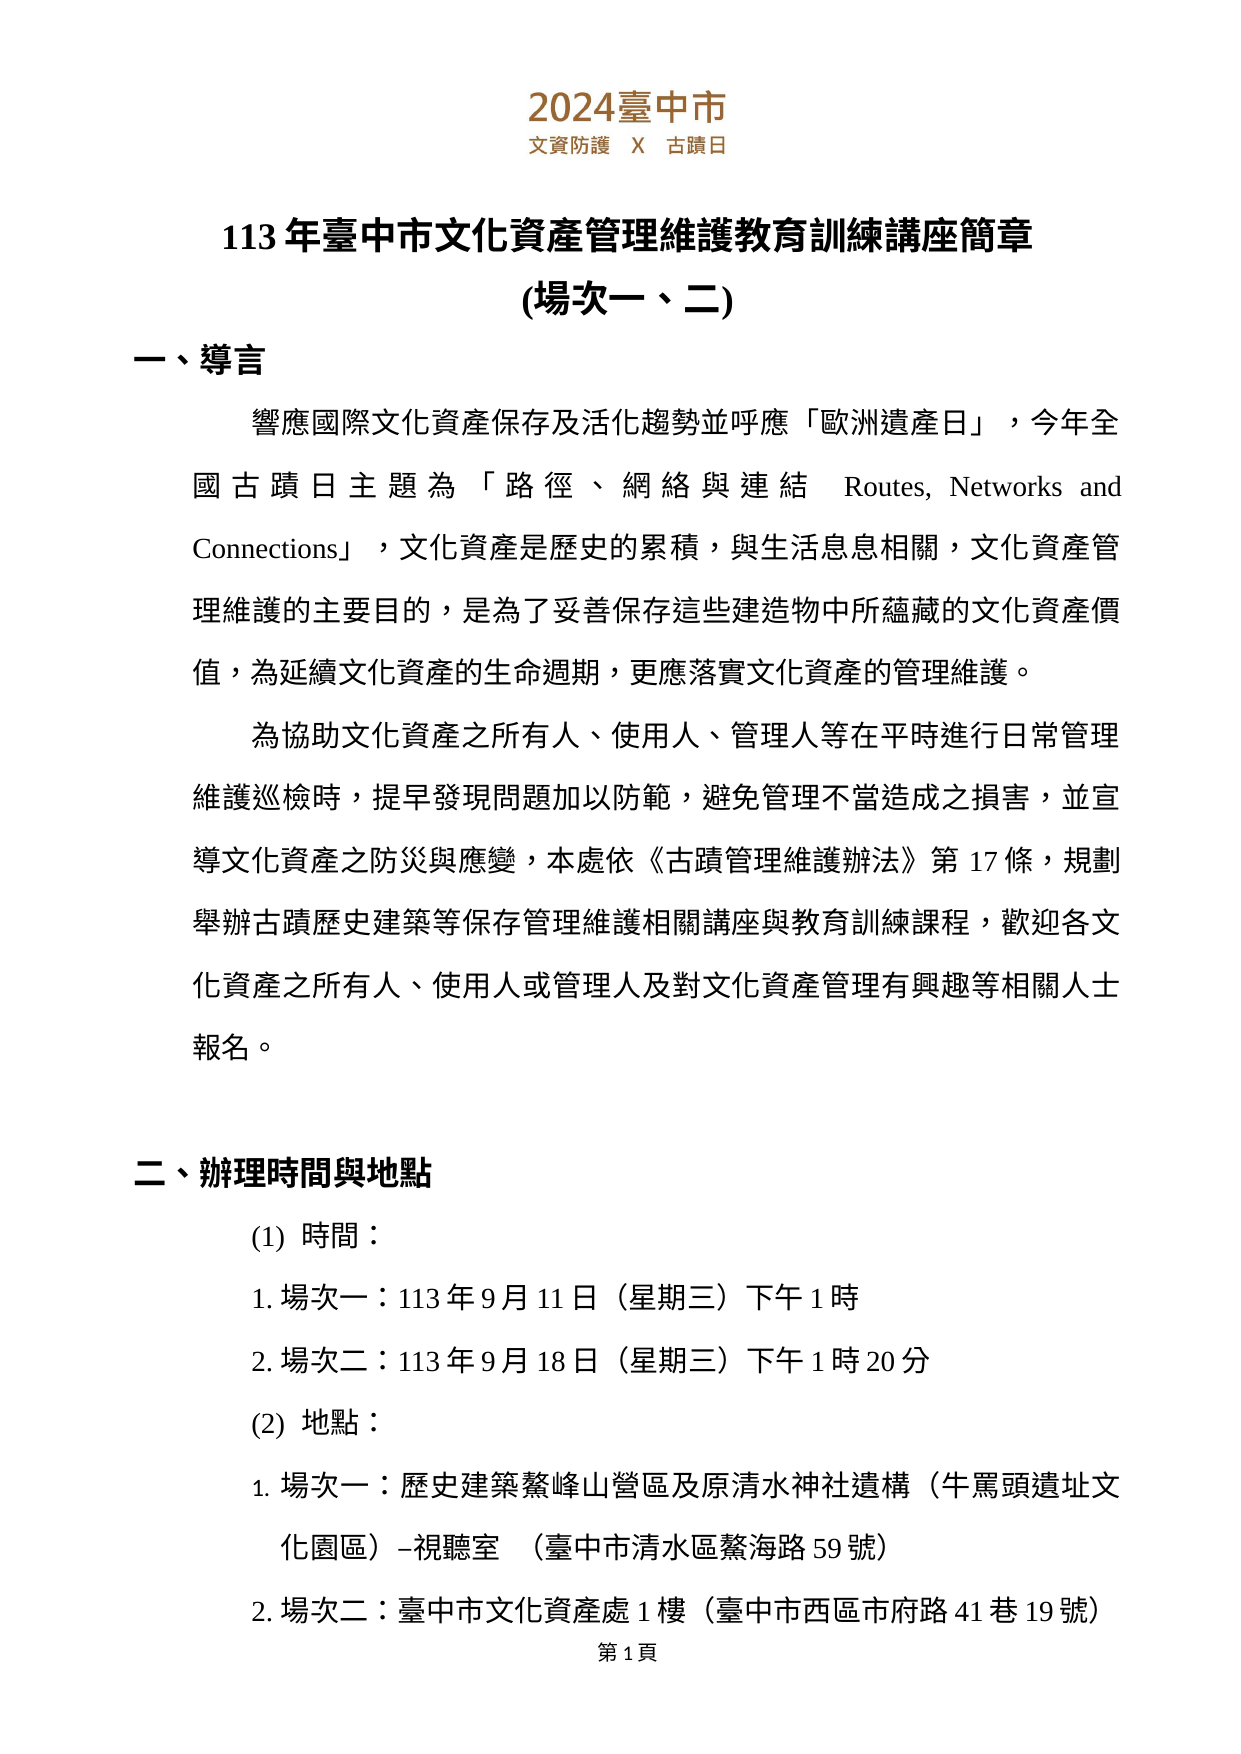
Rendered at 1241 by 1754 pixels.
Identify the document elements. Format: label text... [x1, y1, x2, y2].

list 地點： [251, 1379, 1122, 1442]
list 場次二：113年9月18日（星期三）下午1時20分 [251, 1317, 1122, 1379]
list 場次二：臺中市文化資產處1樓（臺中市西區市府路41巷19號） [251, 1567, 1122, 1629]
list 場次一：113年9月11日（星期三）下午1時 [251, 1254, 1122, 1317]
text 二、辦理時間與地點 [133, 1129, 1122, 1192]
text 一、導言 [133, 317, 1122, 379]
text 為協助文化資產之所有人、使用人、管理人等在平時進行日常管理維護巡檢時，提早發現問題加以防範，避免管理不當造成之損害，並宣導文化資產之防災與應變，本處依《古蹟管理維護辦法》第17條，規劃舉辦古蹟歷史建築等保存管理維護相關講座與教育訓練課程，歡迎各文化資產之所有人、使用人或管理人及對文化資產管理有興趣等相關人士報名。 [192, 692, 1122, 1067]
list 時間： [251, 1192, 1122, 1254]
list 場次一：歷史建築鰲峰山營區及原清水神社遺構（牛罵頭遺址文化園區）–視聽室 （臺中市清水區鰲海路59號） [251, 1442, 1122, 1567]
text 響應國際文化資產保存及活化趨勢並呼應「歐洲遺產日」，今年全國古蹟日主題為「路徑、網絡與連結 Routes, Networks and Connections」，文化資產是歷史的累積，與生活息息相關，文化資產管理維護的主要目的，是為了妥善保存這些建造物中所蘊藏的文化資產價值，為延續文化資產的生命週期，更應落實文化資產的管理維護。 [192, 379, 1122, 692]
text 113年臺中市文化資產管理維護教育訓練講座簡章 [133, 192, 1122, 254]
text (場次一、二) [133, 254, 1122, 317]
